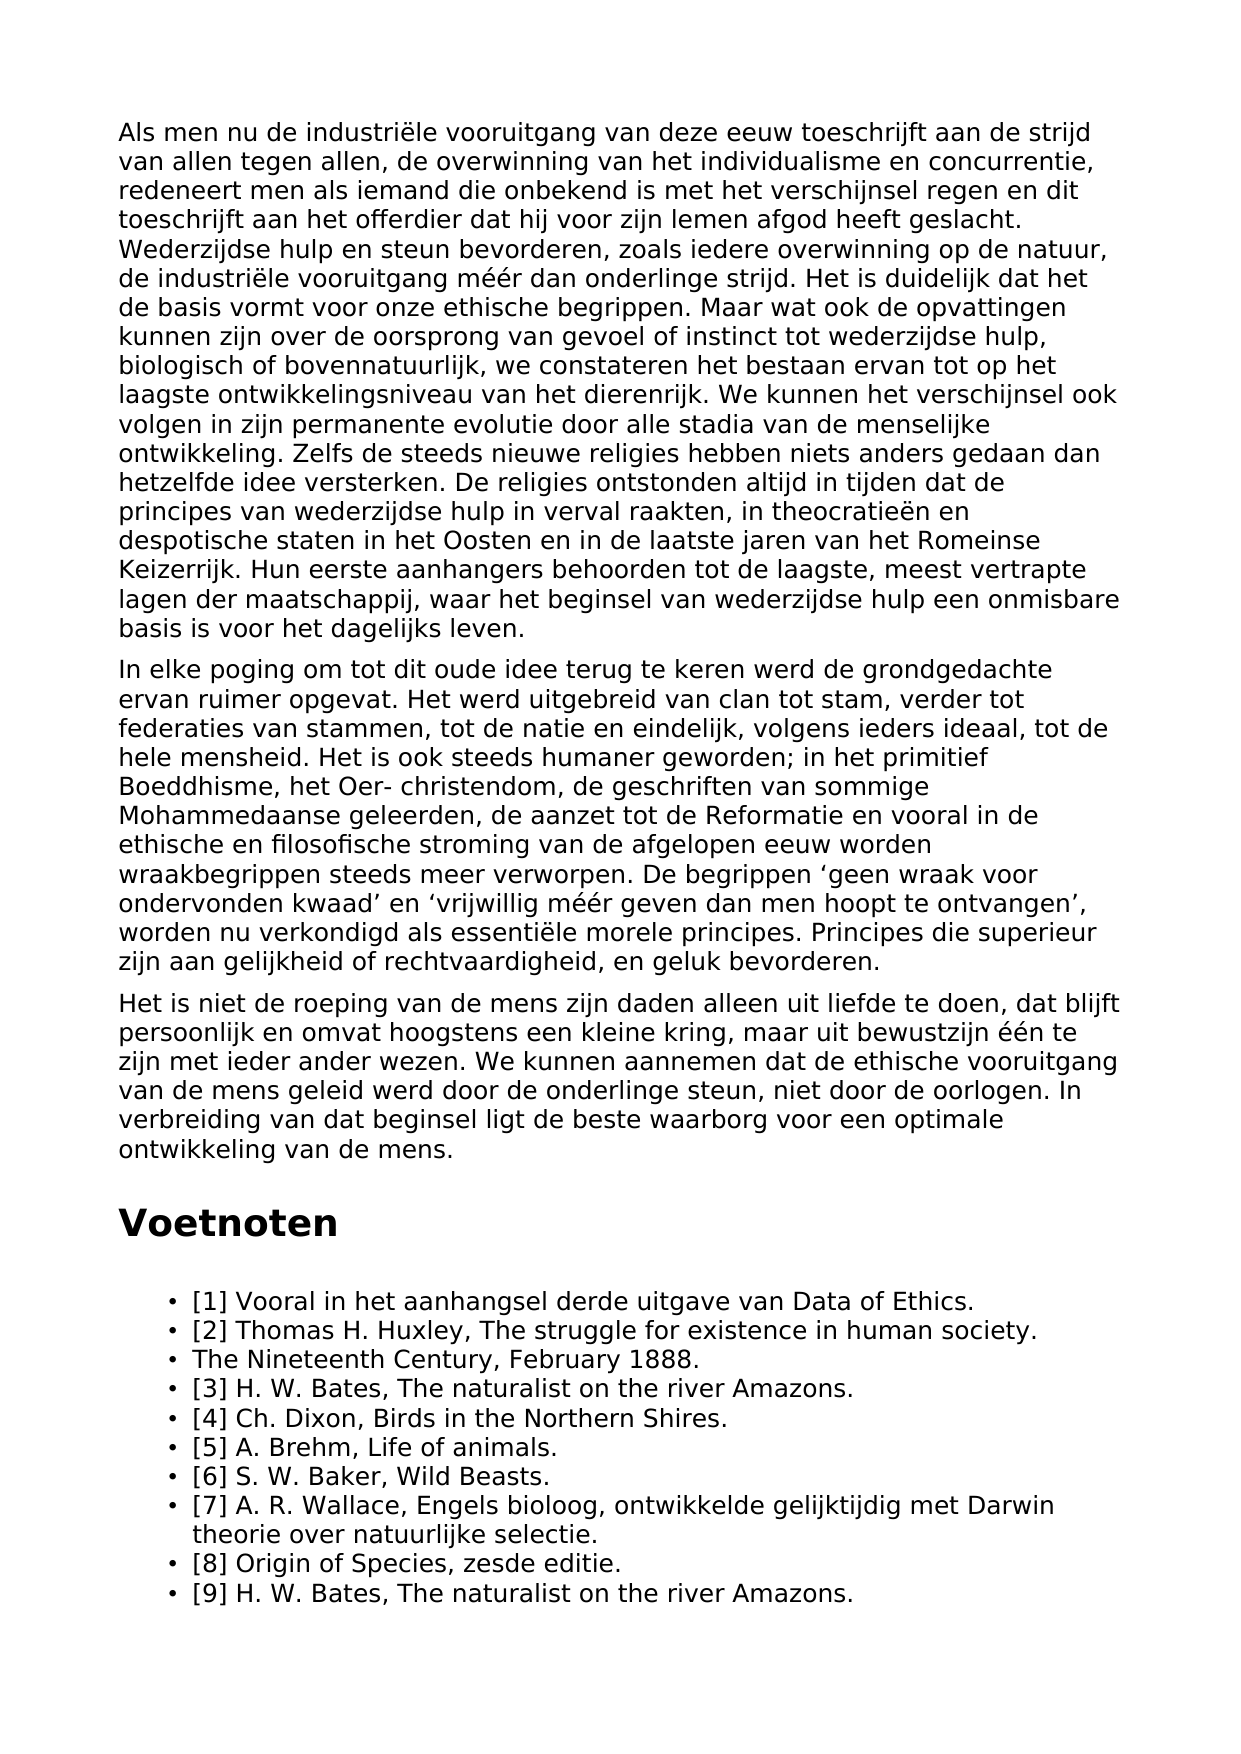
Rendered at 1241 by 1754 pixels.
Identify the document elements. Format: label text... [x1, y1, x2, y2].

list [5] A. Brehm, Life of animals. [177, 1433, 1122, 1462]
list [8] Origin of Species, zesde editie. [177, 1549, 1122, 1579]
list [6] S. W. Baker, Wild Beasts. [177, 1462, 1122, 1491]
text In elke poging om tot dit oude idee terug te keren werd de grondgedachte ervan ruimer opgevat. Het werd uitgebreid van clan tot stam, verder tot federaties van stammen, tot de natie en eindelijk, volgens ieders ideaal, tot de hele mensheid. Het is ook steeds humaner geworden; in het primitief Boeddhisme, het Oer- christendom, de geschriften van sommige Mohammedaanse geleerden, de aanzet tot de Reformatie en vooral in de ethische en filosofische stroming van de afgelopen eeuw worden wraakbegrippen steeds meer verworpen. De begrippen ‘geen wraak voor ondervonden kwaad’ en ‘vrijwillig méér geven dan men hoopt te ontvangen’, worden nu verkondigd als essentiële morele principes. Principes die superieur zijn aan gelijkheid of rechtvaardigheid, en geluk bevorderen. [118, 656, 1122, 976]
list [1] Vooral in het aanhangsel derde uitgave van Data of Ethics. [177, 1287, 1122, 1316]
text Als men nu de industriële vooruitgang van deze eeuw toeschrijft aan de strijd van allen tegen allen, de overwinning van het individualisme en concurrentie, redeneert men als iemand die onbekend is met het verschijnsel regen en dit toeschrijft aan het offerdier dat hij voor zijn lemen afgod heeft geslacht. Wederzijdse hulp en steun bevorderen, zoals iedere overwinning op de natuur, de industriële vooruitgang méér dan onderlinge strijd. Het is duidelijk dat het de basis vormt voor onze ethische begrippen. Maar wat ook de opvattingen kunnen zijn over de oorsprong van gevoel of instinct tot wederzijdse hulp, biologisch of bovennatuurlijk, we constateren het bestaan ervan tot op het laagste ontwikkelingsniveau van het dierenrijk. We kunnen het verschijnsel ook volgen in zijn permanente evolutie door alle stadia van de menselijke ontwikkeling. Zelfs de steeds nieuwe religies hebben niets anders gedaan dan hetzelfde idee versterken. De religies ontstonden altijd in tijden dat de principes van wederzijdse hulp in verval raakten, in theocratieën en despotische staten in het Oosten en in de laatste jaren van het Romeinse Keizerrijk. Hun eerste aanhangers behoorden tot de laagste, meest vertrapte lagen der maatschappij, waar het beginsel van wederzijdse hulp een onmisbare basis is voor het dagelijks leven. [118, 118, 1122, 643]
list [4] Ch. Dixon, Birds in the Northern Shires. [177, 1404, 1122, 1433]
list [2] Thomas H. Huxley, The struggle for existence in human society. [177, 1316, 1122, 1345]
list [9] H. W. Bates, The naturalist on the river Amazons. [177, 1579, 1122, 1608]
list [7] A. R. Wallace, Engels bioloog, ontwikkelde gelijktijdig met Darwin theorie over natuurlijke selectie. [177, 1491, 1122, 1549]
list [3] H. W. Bates, The naturalist on the river Amazons. [177, 1374, 1122, 1404]
text Het is niet de roeping van de mens zijn daden alleen uit liefde te doen, dat blijft persoonlijk en omvat hoogstens een kleine kring, maar uit bewustzijn één te zijn met ieder ander wezen. We kunnen aannemen dat de ethische vooruitgang van de mens geleid werd door de onderlinge steun, niet door de oorlogen. In verbreiding van dat beginsel ligt de beste waarborg voor een optimale ontwikkeling van de mens. [118, 989, 1122, 1164]
list The Nineteenth Century, February 1888. [177, 1345, 1122, 1374]
subtitle Voetnoten [118, 1201, 1122, 1245]
